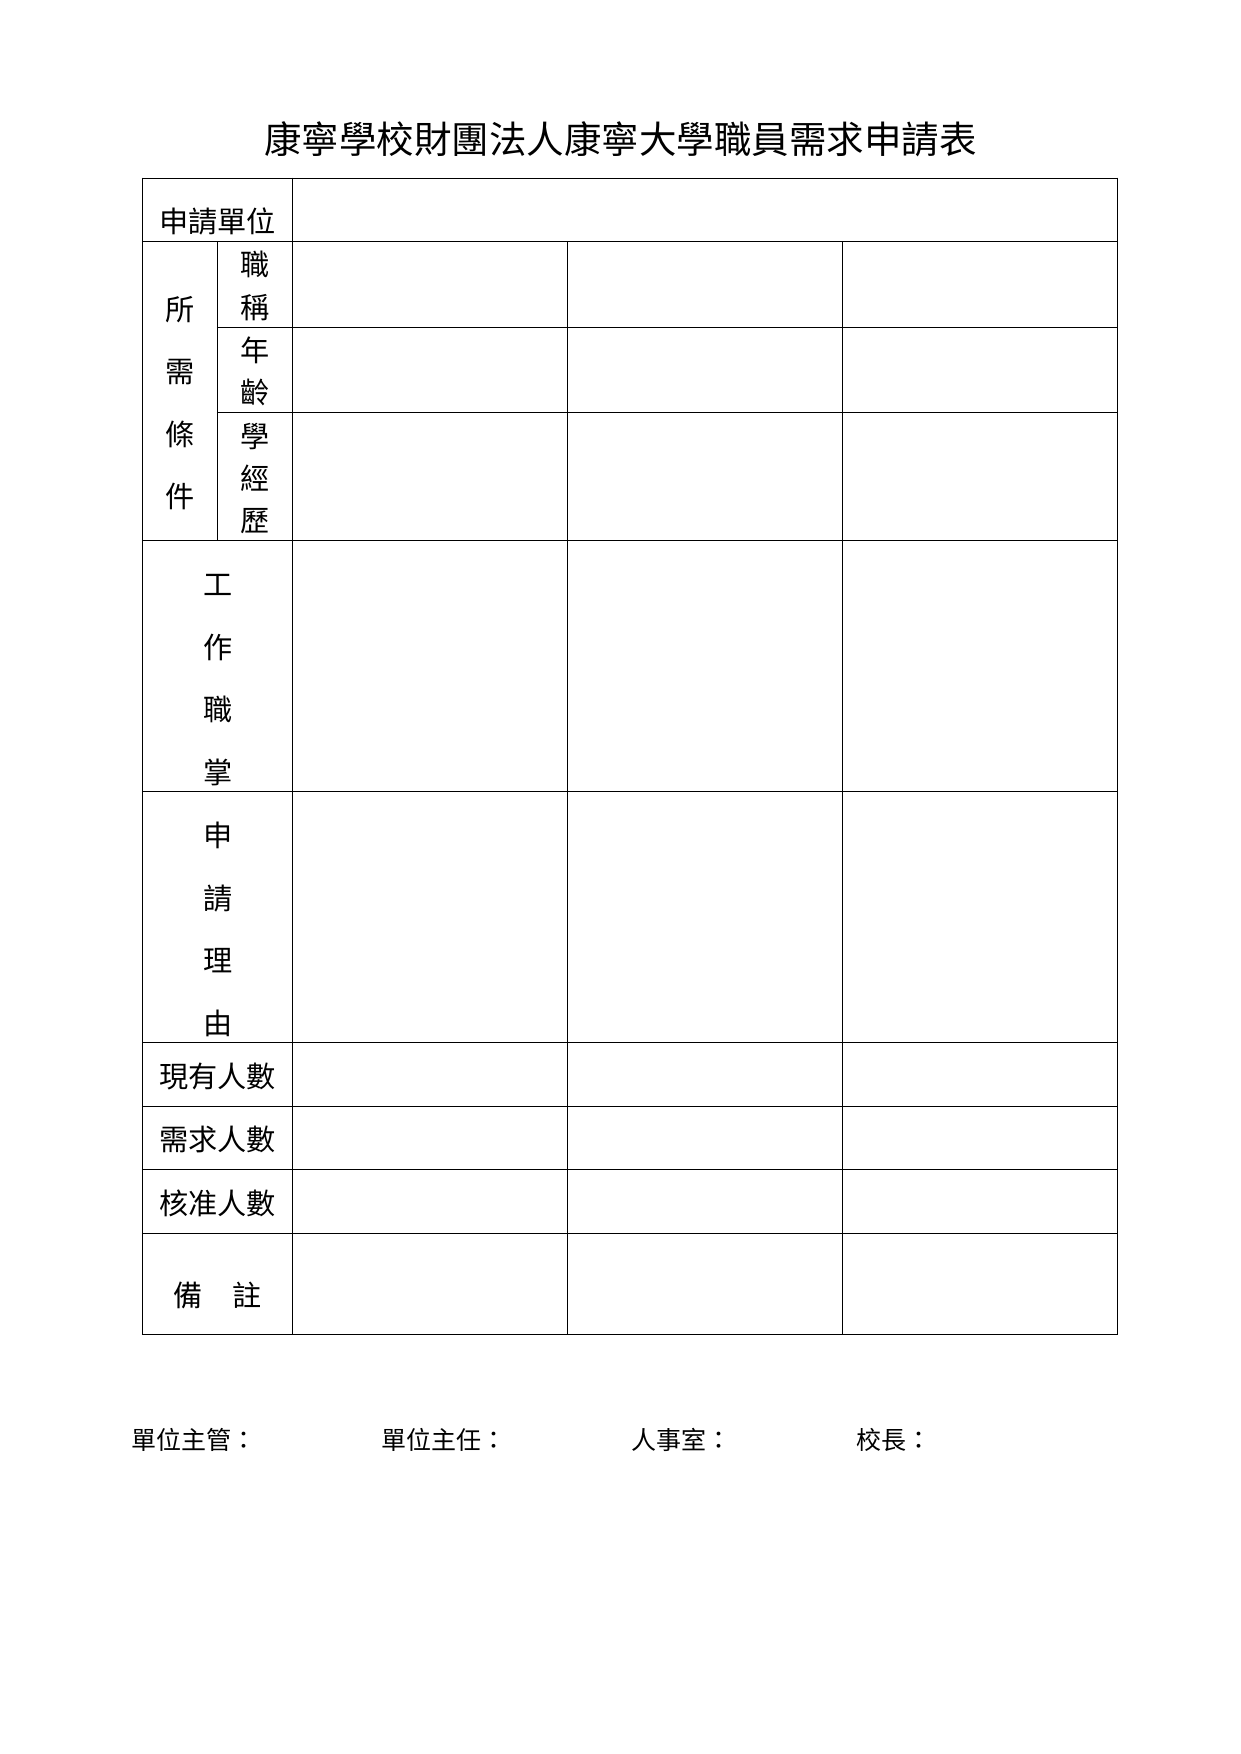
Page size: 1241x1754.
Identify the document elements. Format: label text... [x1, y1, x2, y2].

table_cell 核准人數 [143, 1170, 292, 1233]
table_cell 備 註 [143, 1234, 292, 1334]
text 康寧學校財團法人康寧大學職員需求申請表 [187, 96, 1053, 158]
table_cell [568, 1043, 842, 1106]
table_cell [293, 792, 567, 1042]
table_cell [843, 1043, 1117, 1106]
table_cell [843, 328, 1117, 412]
table_cell [293, 1170, 567, 1233]
table_cell [843, 1107, 1117, 1169]
table_cell [843, 792, 1117, 1042]
table_cell 職稱 [218, 242, 292, 327]
table_cell 工 作 職 掌 [143, 541, 292, 791]
table_cell [843, 1234, 1117, 1334]
table_cell [568, 541, 842, 791]
table_cell 需求人數 [143, 1107, 292, 1169]
table_cell [568, 242, 842, 327]
table_cell [568, 1107, 842, 1169]
table_cell [843, 541, 1117, 791]
table_cell [293, 328, 567, 412]
table_cell 學 經 歷 [218, 413, 292, 540]
table_cell [293, 1043, 567, 1106]
table_cell [843, 242, 1117, 327]
table_cell 所 需 條 件 [143, 242, 217, 540]
table_cell [843, 413, 1117, 540]
text 單位主管： 單位主任： 人事室： 校長： [131, 1397, 1053, 1460]
table_cell 現有人數 [143, 1043, 292, 1106]
table_cell [293, 541, 567, 791]
table_cell [293, 242, 567, 327]
table_header 申請單位 [143, 179, 292, 241]
table_cell 申 請 理 由 [143, 792, 292, 1042]
table_cell [568, 328, 842, 412]
table_cell [293, 1107, 567, 1169]
table_cell [293, 1234, 567, 1334]
table_cell [568, 1170, 842, 1233]
table_cell [293, 413, 567, 540]
table_cell [568, 792, 842, 1042]
table_cell 年齡 [218, 328, 292, 412]
table_cell [568, 1234, 842, 1334]
table_cell [843, 1170, 1117, 1233]
table_header [293, 179, 1117, 241]
table_cell [568, 413, 842, 540]
